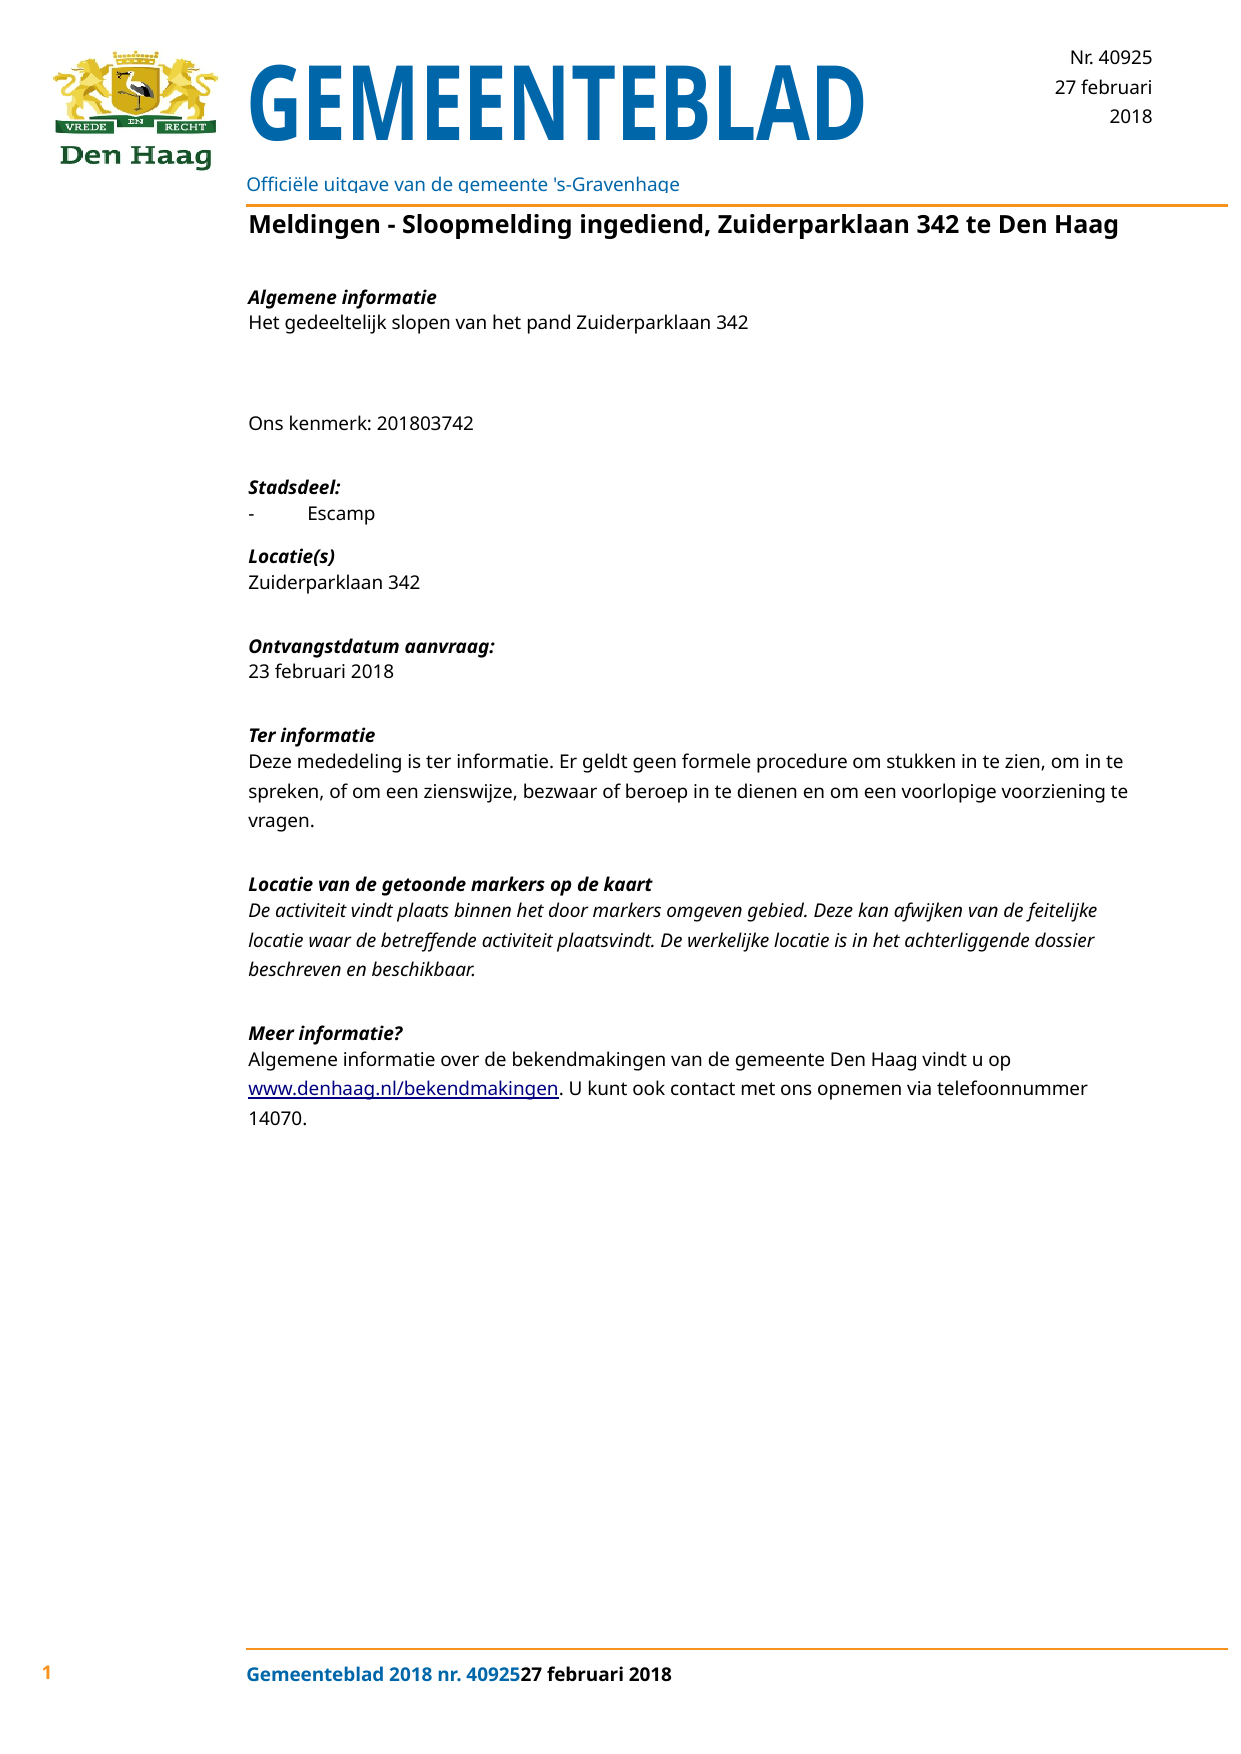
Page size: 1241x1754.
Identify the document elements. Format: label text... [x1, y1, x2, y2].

text Locatie van de getoonde markers op de kaart [248, 871, 1152, 897]
text Zuiderparklaan 342 [248, 569, 1152, 595]
picture [41, 47, 231, 172]
text Meldingen - Sloopmelding ingediend, Zuiderparklaan 342 te Den Haag [248, 207, 1152, 241]
text Meer informatie? [248, 1020, 1152, 1046]
text De activiteit vindt plaats binnen het door markers omgeven gebied. Deze kan afwijken van de feitelijke locatie waar de betreffende activiteit plaatsvindt. De werkelijke locatie is in het achterliggende dossier beschreven en beschikbaar. [248, 897, 1152, 982]
text Ter informatie [248, 723, 1152, 748]
text Algemene informatie over de bekendmakingen van de gemeente Den Haag vindt u op www.denhaag.nl/bekendmakingen. U kunt ook contact met ons opnemen via telefoonnummer 14070. [248, 1046, 1152, 1131]
text 23 februari 2018 [248, 659, 1152, 684]
text Locatie(s) [248, 543, 1152, 569]
text Algemene informatie [248, 284, 1152, 309]
list Escamp [248, 500, 1152, 526]
text Het gedeeltelijk slopen van het pand Zuiderparklaan 342 [248, 309, 1152, 335]
text Deze mededeling is ter informatie. Er geldt geen formele procedure om stukken in te zien, om in te spreken, of om een zienswijze, bezwaar of beroep in te dienen en om een voorlopige voorziening te vragen. [248, 748, 1152, 833]
text Ons kenmerk: 201803742 [248, 410, 1152, 436]
text Ontvangstdatum aanvraag: [248, 633, 1152, 659]
text Stadsdeel: [248, 474, 1152, 500]
